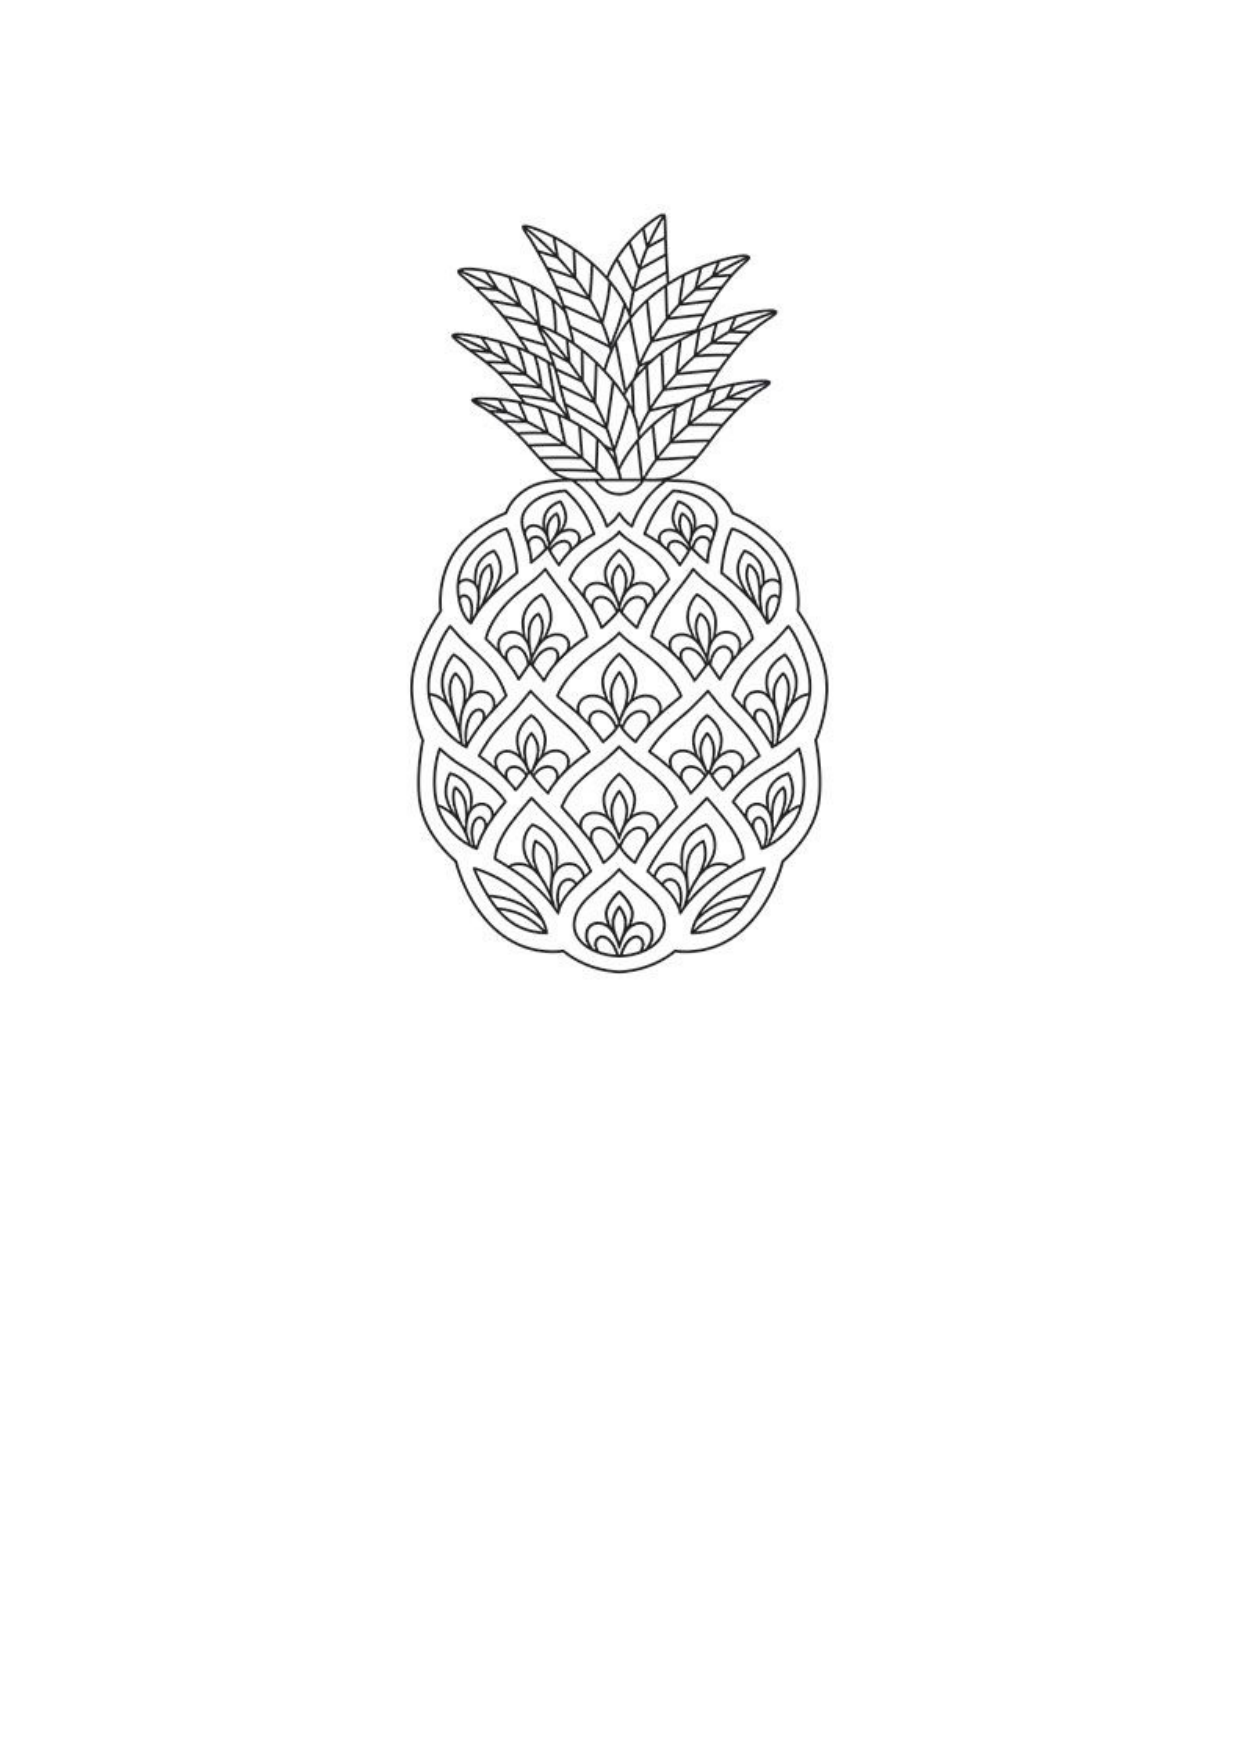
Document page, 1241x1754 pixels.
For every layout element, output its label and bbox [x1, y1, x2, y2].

picture [395, 204, 845, 986]
